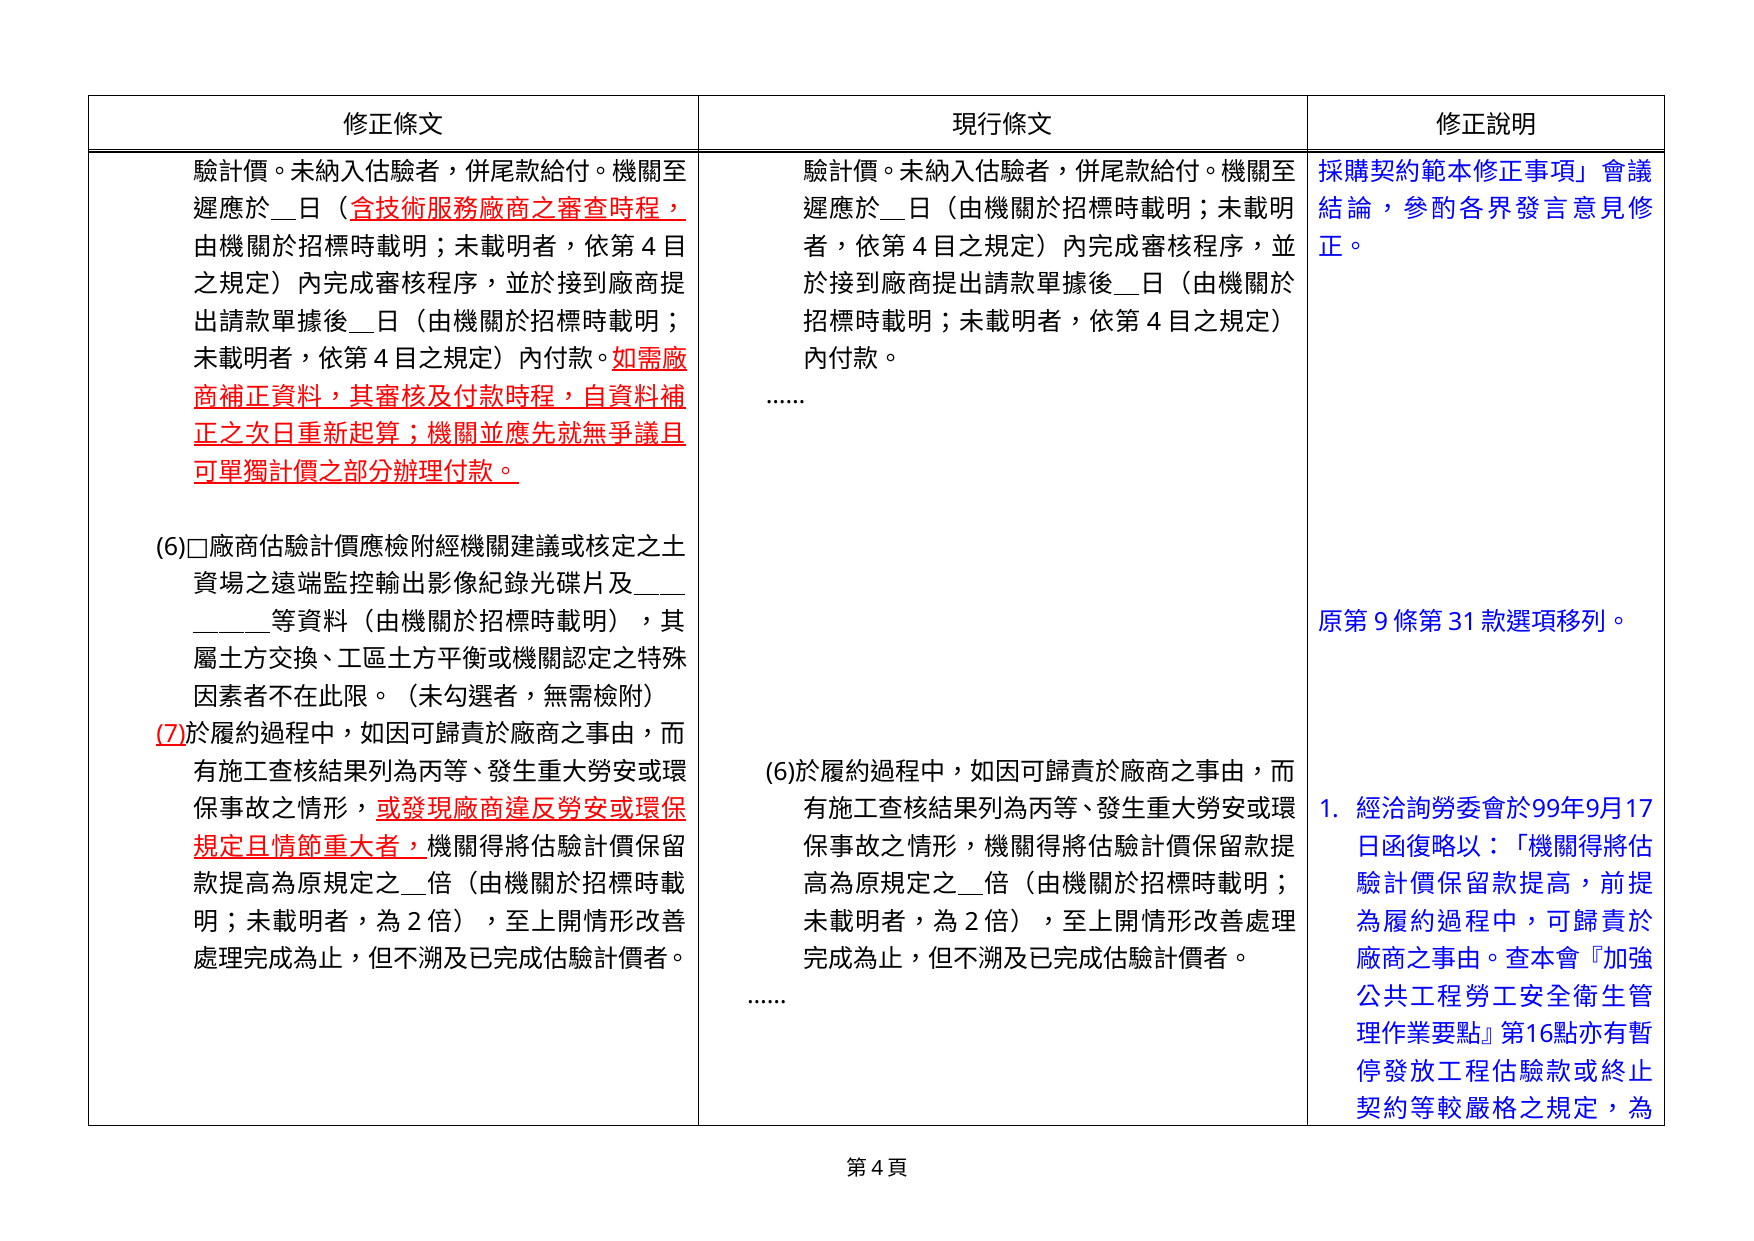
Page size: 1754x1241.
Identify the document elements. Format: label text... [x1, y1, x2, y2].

table_header 修正說明 [1308, 96, 1664, 149]
table_cell 驗計價。未納入估驗者，併尾款給付。機關至遲應於＿日（含技術服務廠商之審查時程，由機關於招標時載明；未載明者，依第4目之規定）內完成審核程序，並於接到廠商提出請款單據後＿日（由機關於招標時載明；未載明者，依第4目之規定）內付款。如需廠商補正資料，其審核及付款時程，自資料補正之次日重新起算；機關並應先就無爭議且可單獨計價之部分辦理付款。 (6)□廠商估驗計價應檢附經機關建議或核定之土資場之遠端監控輸出影像紀錄光碟片及＿＿＿＿＿等資料（由機關於招標時載明），其屬土方交換、工區土方平衡或機關認定之特殊因素者不在此限。（未勾選者，無需檢附） (7)於履約過程中，如因可歸責於廠商之事由，而有施工查核結果列為丙等、發生重大勞安或環保事故之情形，或發現廠商違反勞安或環保規定且情節重大者，機關得將估驗計價保留款提高為原規定之＿倍（由機關於招標時載明；未載明者，為2倍），至上開情形改善處理完成為止，但不溯及已完成估驗計價者。 [89, 153, 698, 1125]
table_cell 驗計價。未納入估驗者，併尾款給付。機關至遲應於＿日（由機關於招標時載明；未載明者，依第4目之規定）內完成審核程序，並於接到廠商提出請款單據後＿日（由機關於招標時載明；未載明者，依第4目之規定）內付款。 …… (6)於履約過程中，如因可歸責於廠商之事由，而有施工查核結果列為丙等、發生重大勞安或環保事故之情形，機關得將估驗計價保留款提高為原規定之＿倍（由機關於招標時載明；未載明者，為2倍），至上開情形改善處理完成為止，但不溯及已完成估驗計價者。 …… [699, 153, 1307, 1125]
table_header 修正條文 [89, 96, 698, 149]
table_header 現行條文 [699, 96, 1307, 149]
table_cell 依99年8月30日「研商工程採購契約範本修正事項」會議結論，參酌各界發言意見修正。 依99年8月30日「研商工程採購契約範本修正事項」會議結論，參酌各界發言意見修正。 原第9條第31款選項移列。 經洽詢勞委會於99年9月17日函復略以：「機關得將估驗計價保留款提高，前提為履約過程中，可歸責於廠商之事由。查本會『加強公共工程勞工安全衛生管理作業要點』第16點亦有暫停發放工程估驗款或終止契約等較嚴格之規定，為強化機關對工程之管理權限，本條文建議維持」。 原條文移列為(7)，並增訂發現廠商違反勞安或環保規定且情節重大者，得提高估驗計價保留款。 增訂選項C，依履約標的之特性(例如履約項目不受物價變動之影響或工期甚短)，不依物價指數變動情形調整工程款。 酌修文字。 依本會98年4月3日工程企字第09800141010號函增訂。 酌修文字。 (1)至(3)已載明於第6目。 原(4)移列為(1)。 機關未載明調整公式者，依「補貼原則」及「下跌處理原則」之計算範例。 原(5)移列為(2)，並酌修文字。 原(6)移列為(3)，並酌修文字。 增訂不列入物價調整之項目。 原(7)移列為(4)。 因非可歸責於廠商之事由逾原訂履約期限履約，如遇物價指數下跌致將多扣減工程款，難謂合理，爰增訂廠商得選擇以契約原定履約期程對應之物價指數計算扣減工程款之約定及但書。 原(8)移列為(5)。 原(9)移列為(6)。 依勞委會98年11月2日修正之「加強公共工程勞工安全衛生管理作業要點」第8點修正。 依「身心障礙者權益保障法」第38條、第43條及「原住民族工作權保障法」第12條規定，修正部分文字。 增訂廠商反映機關延遲付款之方式。 原第13目移列為第14目。 [1308, 153, 1664, 1125]
